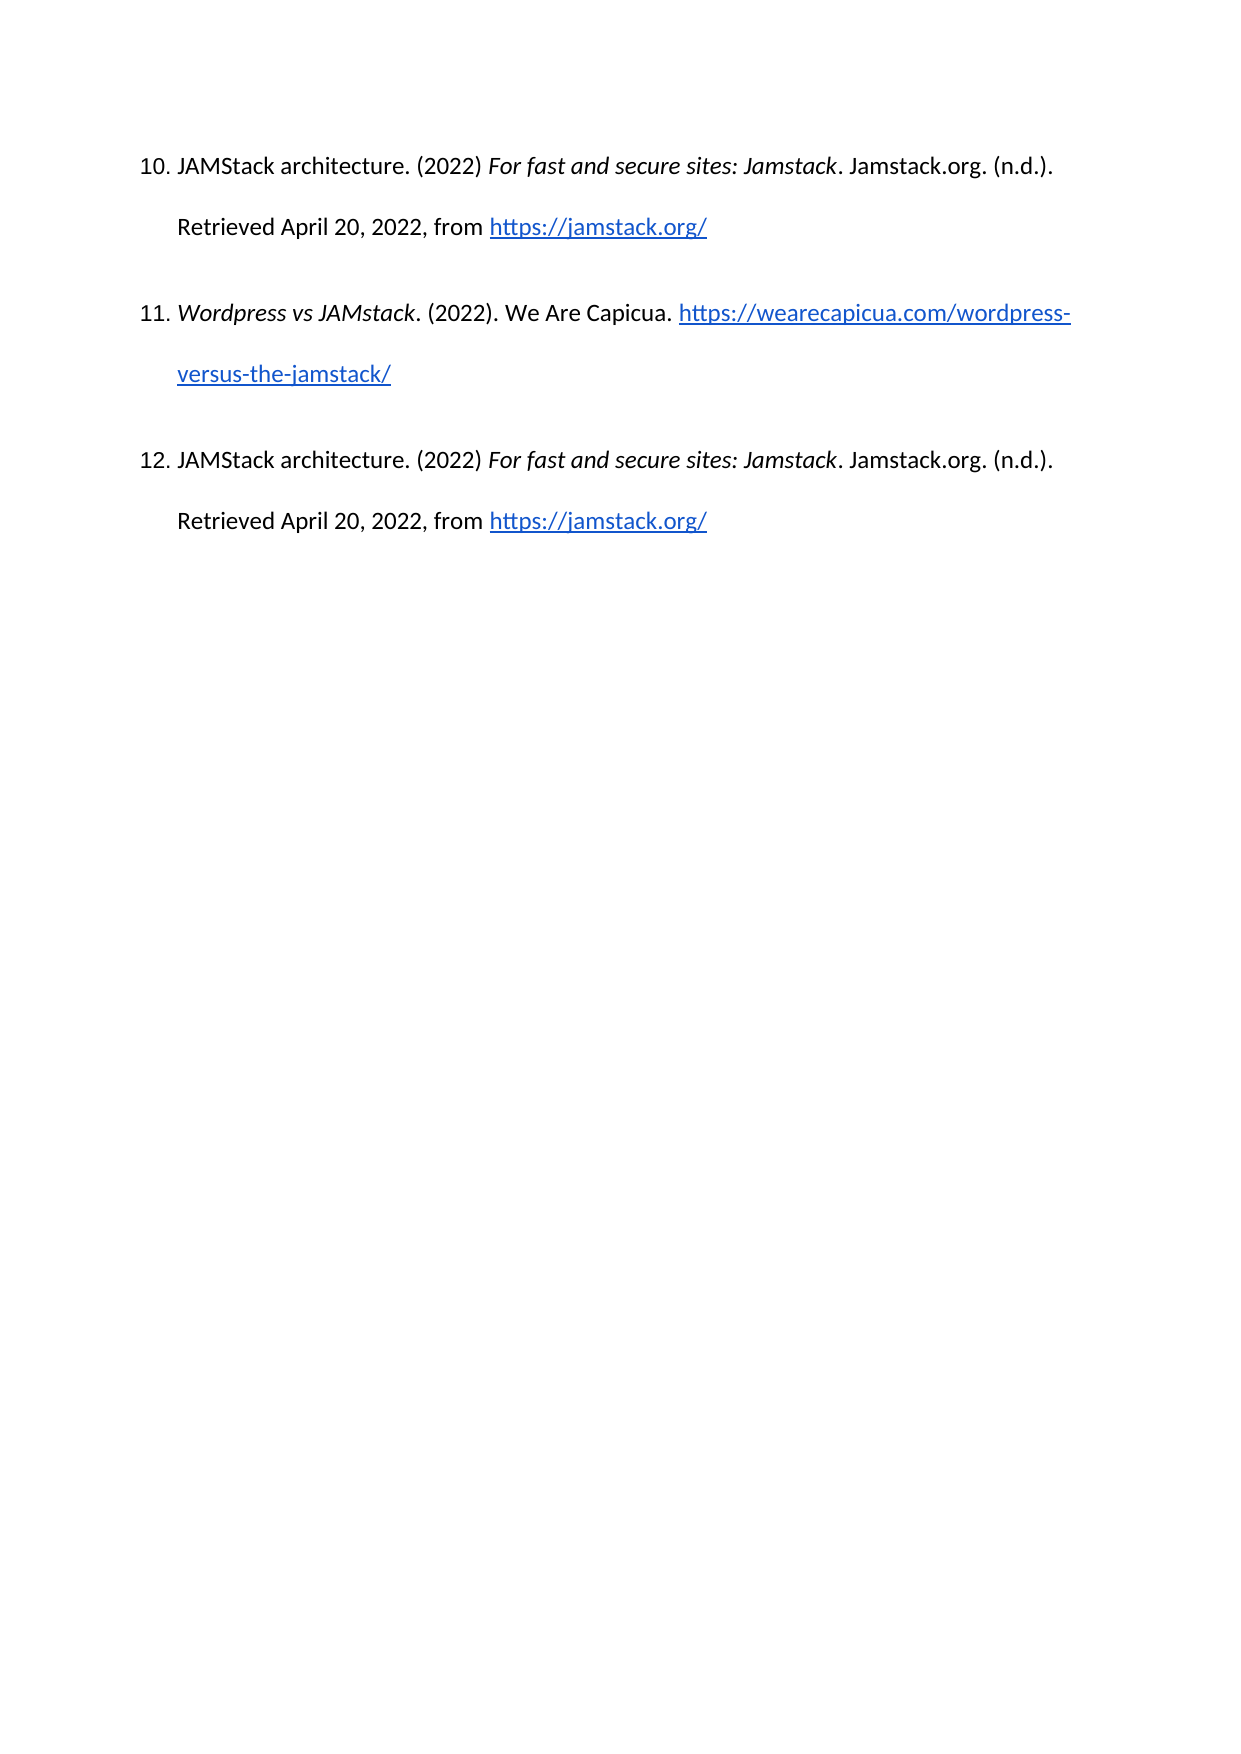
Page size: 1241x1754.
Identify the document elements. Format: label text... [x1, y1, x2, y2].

list ​​Wordpress vs JAMstack. (2022). We Are Capicua. https://wearecapicua.com/wordpress-versus-the-jamstack/ [139, 297, 1090, 389]
list JAMStack architecture. (2022) For fast and secure sites: Jamstack. Jamstack.org. (n.d.). Retrieved April 20, 2022, from https://jamstack.org/ [139, 150, 1090, 242]
list JAMStack architecture. (2022) For fast and secure sites: Jamstack. Jamstack.org. (n.d.). Retrieved April 20, 2022, from https://jamstack.org/ [139, 444, 1090, 536]
